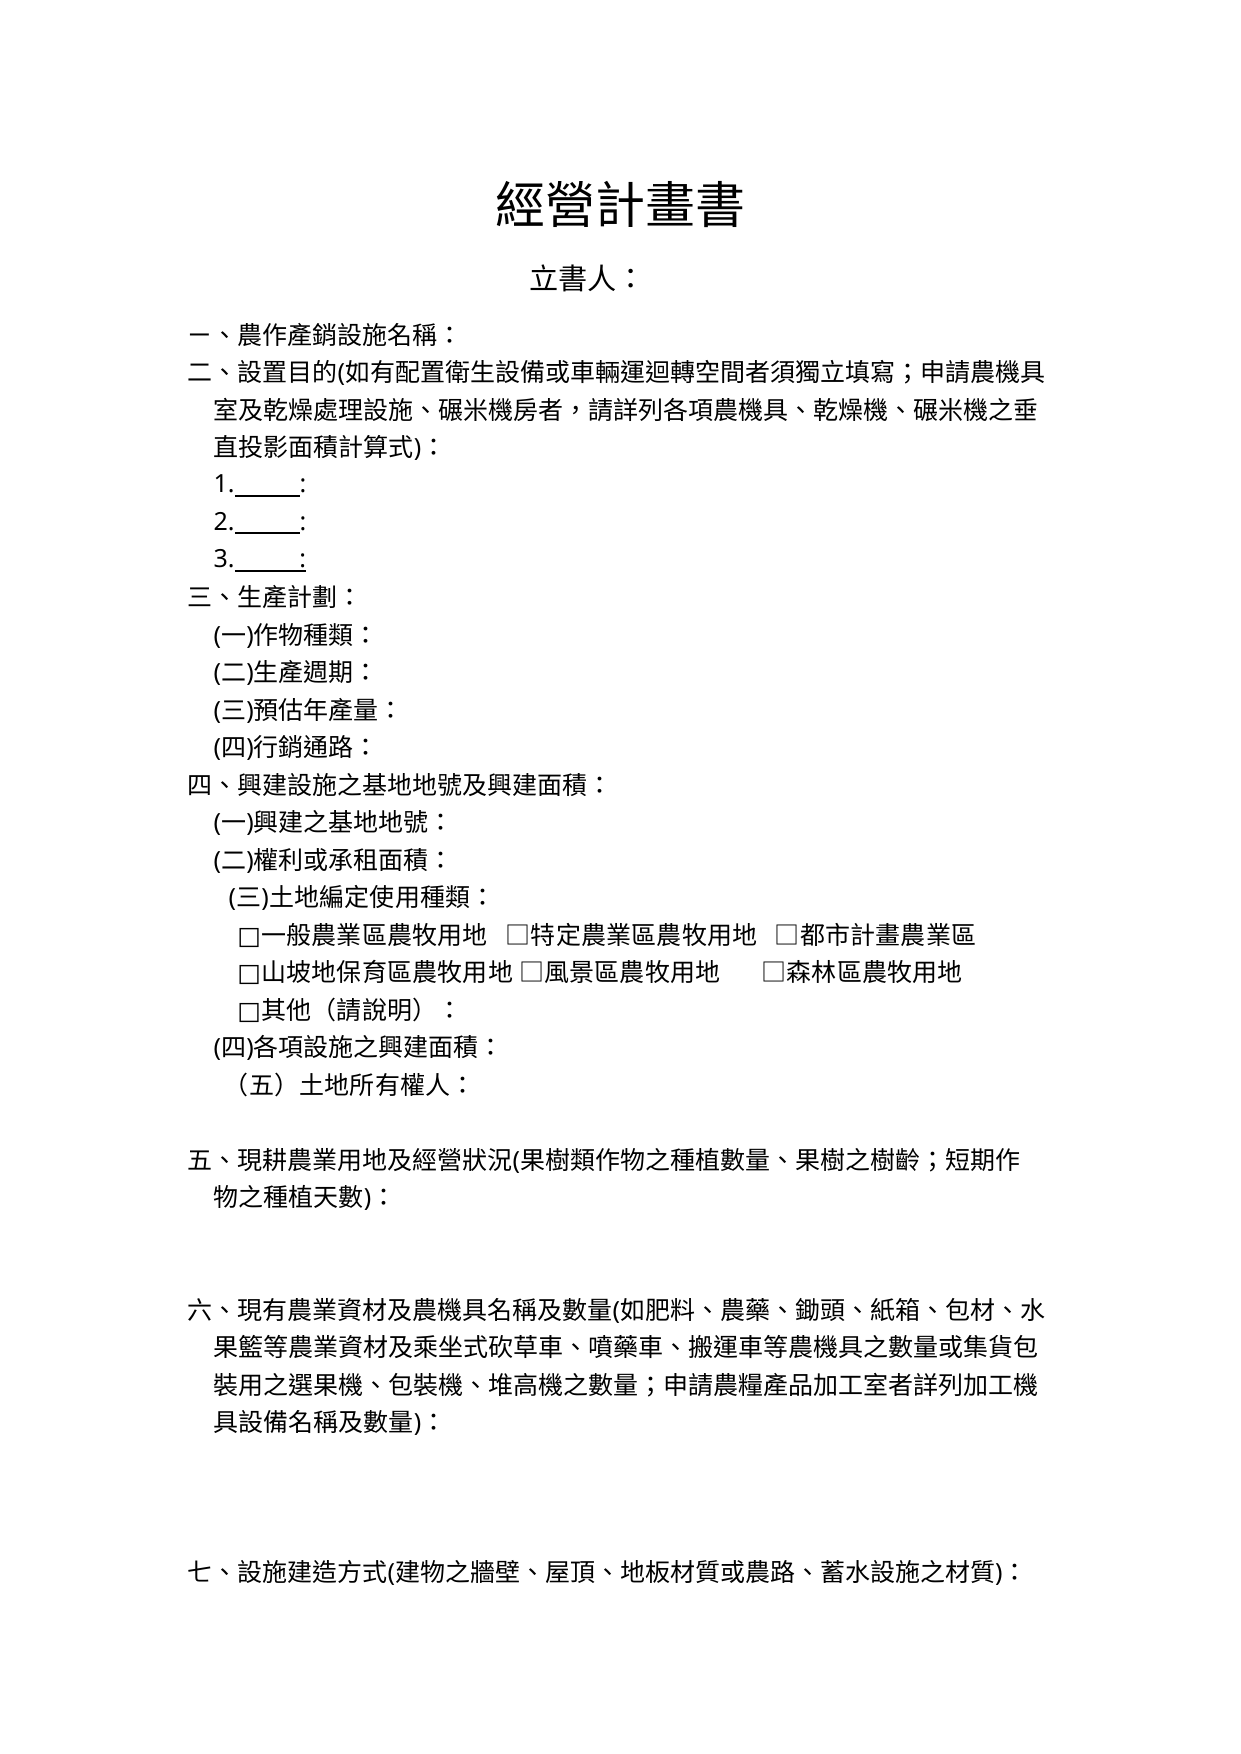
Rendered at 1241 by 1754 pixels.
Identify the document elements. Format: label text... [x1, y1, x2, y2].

text 3. : [187, 539, 1053, 577]
text 1. : [187, 464, 1053, 502]
text 果籃等農業資材及乘坐式砍草車、噴藥車、搬運車等農機具之數量或集貨包 [187, 1327, 1053, 1364]
text 室及乾燥處理設施、碾米機房者，請詳列各項農機具、乾燥機、碾米機之垂 [187, 389, 1053, 427]
text (四)行銷通路： [187, 727, 1053, 764]
text (一)作物種類： [187, 614, 1053, 652]
text 七、設施建造方式(建物之牆壁、屋頂、地板材質或農路、蓄水設施之材質)： [187, 1552, 1053, 1589]
text ㄧ、農作產銷設施名稱： [187, 314, 1053, 352]
text 五、現耕農業用地及經營狀況(果樹類作物之種植數量、果樹之樹齡；短期作 [187, 1139, 1053, 1177]
text □一般農業區農牧用地 □特定農業區農牧用地 □都市計畫農業區 [217, 914, 1053, 952]
text 四、興建設施之基地地號及興建面積： [187, 764, 1053, 802]
text 三、生產計劃： [187, 577, 1053, 614]
text (三)預估年產量： [187, 689, 1053, 727]
text 二、設置目的(如有配置衛生設備或車輛運迴轉空間者須獨立填寫；申請農機具 [187, 352, 1053, 389]
text 立書人： [187, 239, 1053, 314]
text 具設備名稱及數量)： [187, 1402, 1053, 1439]
text (一)興建之基地地號： [187, 802, 1053, 839]
text (三)土地編定使用種類： [217, 877, 1053, 914]
text 六、現有農業資材及農機具名稱及數量(如肥料、農藥、鋤頭、紙箱、包材、水 [187, 1289, 1053, 1327]
text (二)生產週期： [187, 652, 1053, 689]
text (二)權利或承租面積： [187, 839, 1053, 877]
text 物之種植天數)： [187, 1177, 1053, 1214]
text 2. : [187, 502, 1053, 539]
text □山坡地保育區農牧用地 □風景區農牧用地 □森林區農牧用地 [217, 952, 1053, 989]
text （五）土地所有權人： [217, 1064, 1053, 1102]
text 經營計畫書 [187, 164, 1053, 239]
text 直投影面積計算式)： [187, 427, 1053, 464]
text 裝用之選果機、包裝機、堆高機之數量；申請農糧產品加工室者詳列加工機 [187, 1364, 1053, 1402]
text (四)各項設施之興建面積： [187, 1027, 1053, 1064]
text □其他（請說明）： [217, 989, 1053, 1027]
